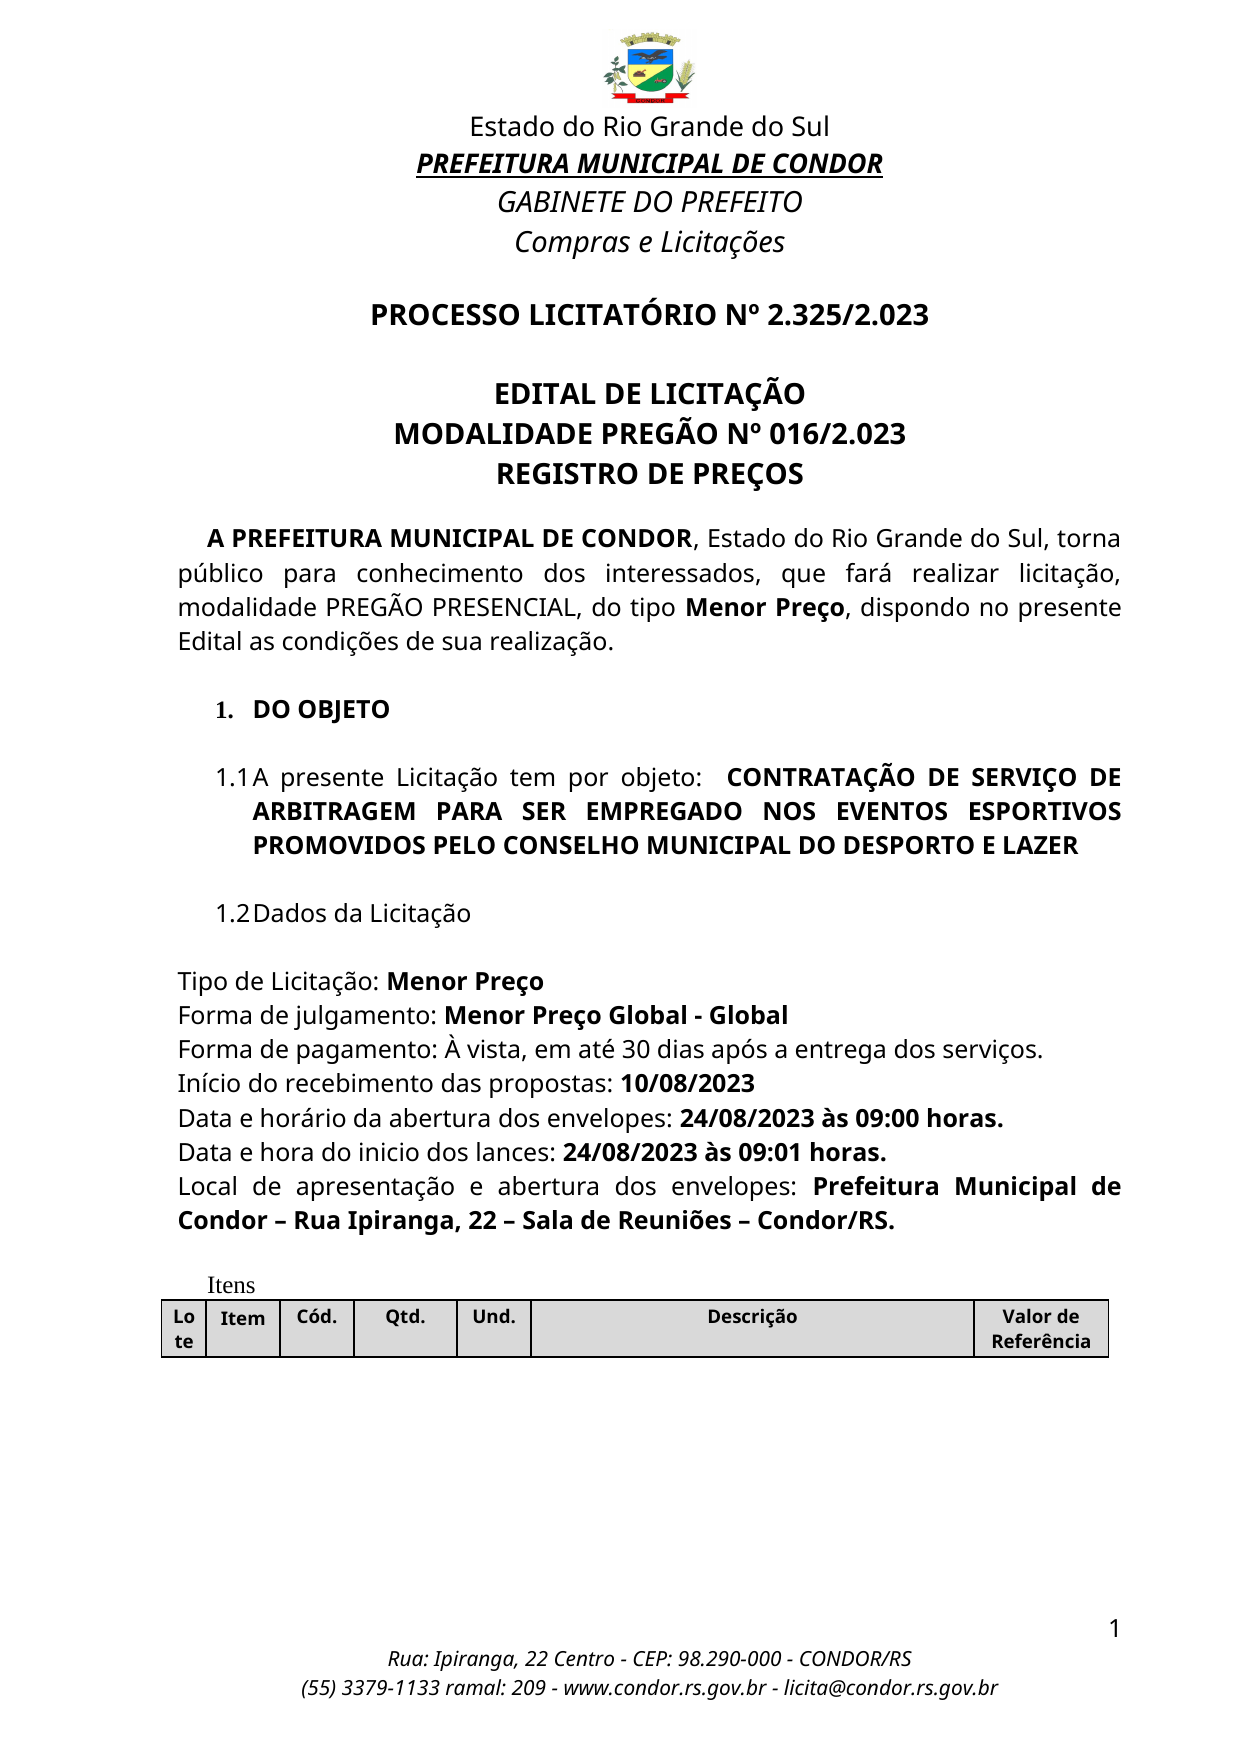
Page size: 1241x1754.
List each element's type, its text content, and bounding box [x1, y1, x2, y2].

table_header Qtd. [355, 1301, 456, 1356]
text Tipo de Licitação: Menor Preço [177, 964, 1122, 998]
text Data e hora do inicio dos lances: 24/08/2023 às 09:01 horas. [177, 1134, 1122, 1168]
text EDITAL DE LICITAÇÃO [177, 374, 1122, 413]
text PROCESSO LICITATÓRIO Nº 2.325/2.023 [177, 294, 1122, 334]
text Forma de julgamento: Menor Preço Global - Global [177, 998, 1122, 1032]
picture [602, 29, 698, 108]
list DO OBJETO [215, 691, 1122, 726]
text Início do recebimento das propostas: 10/08/2023 [177, 1066, 1122, 1100]
table_header Valor de Referência [975, 1301, 1108, 1356]
table_header Cód. [281, 1301, 353, 1356]
table_header Lote [162, 1301, 205, 1356]
subtitle MODALIDADE PREGÃO Nº 016/2.023 [177, 413, 1122, 453]
text A PREFEITURA MUNICIPAL DE CONDOR, Estado do Rio Grande do Sul, torna público para conhecimento dos interessados, que fará realizar licitação, modalidade PREGÃO PRESENCIAL, do tipo Menor Preço, dispondo no presente Edital as condições de sua realização. [177, 521, 1122, 657]
table_header Und. [458, 1301, 530, 1356]
text Itens [207, 1271, 1122, 1299]
text Local de apresentação e abertura dos envelopes: Prefeitura Municipal de Condor – Rua Ipiranga, 22 – Sala de Reuniões – Condor/RS. [177, 1168, 1122, 1236]
text REGISTRO DE PREÇOS [177, 453, 1122, 493]
text Forma de pagamento: À vista, em até 30 dias após a entrega dos serviços. [177, 1032, 1122, 1066]
table_header Item [207, 1301, 279, 1356]
table_header Descrição [532, 1301, 973, 1356]
list A presente Licitação tem por objeto: CONTRATAÇÃO DE SERVIÇO DE ARBITRAGEM PARA SER EMPREGADO NOS EVENTOS ESPORTIVOS PROMOVIDOS PELO CONSELHO MUNICIPAL DO DESPORTO E LAZER [215, 759, 1122, 862]
text Data e horário da abertura dos envelopes: 24/08/2023 às 09:00 horas. [177, 1100, 1122, 1134]
list Dados da Licitação [215, 896, 1122, 930]
